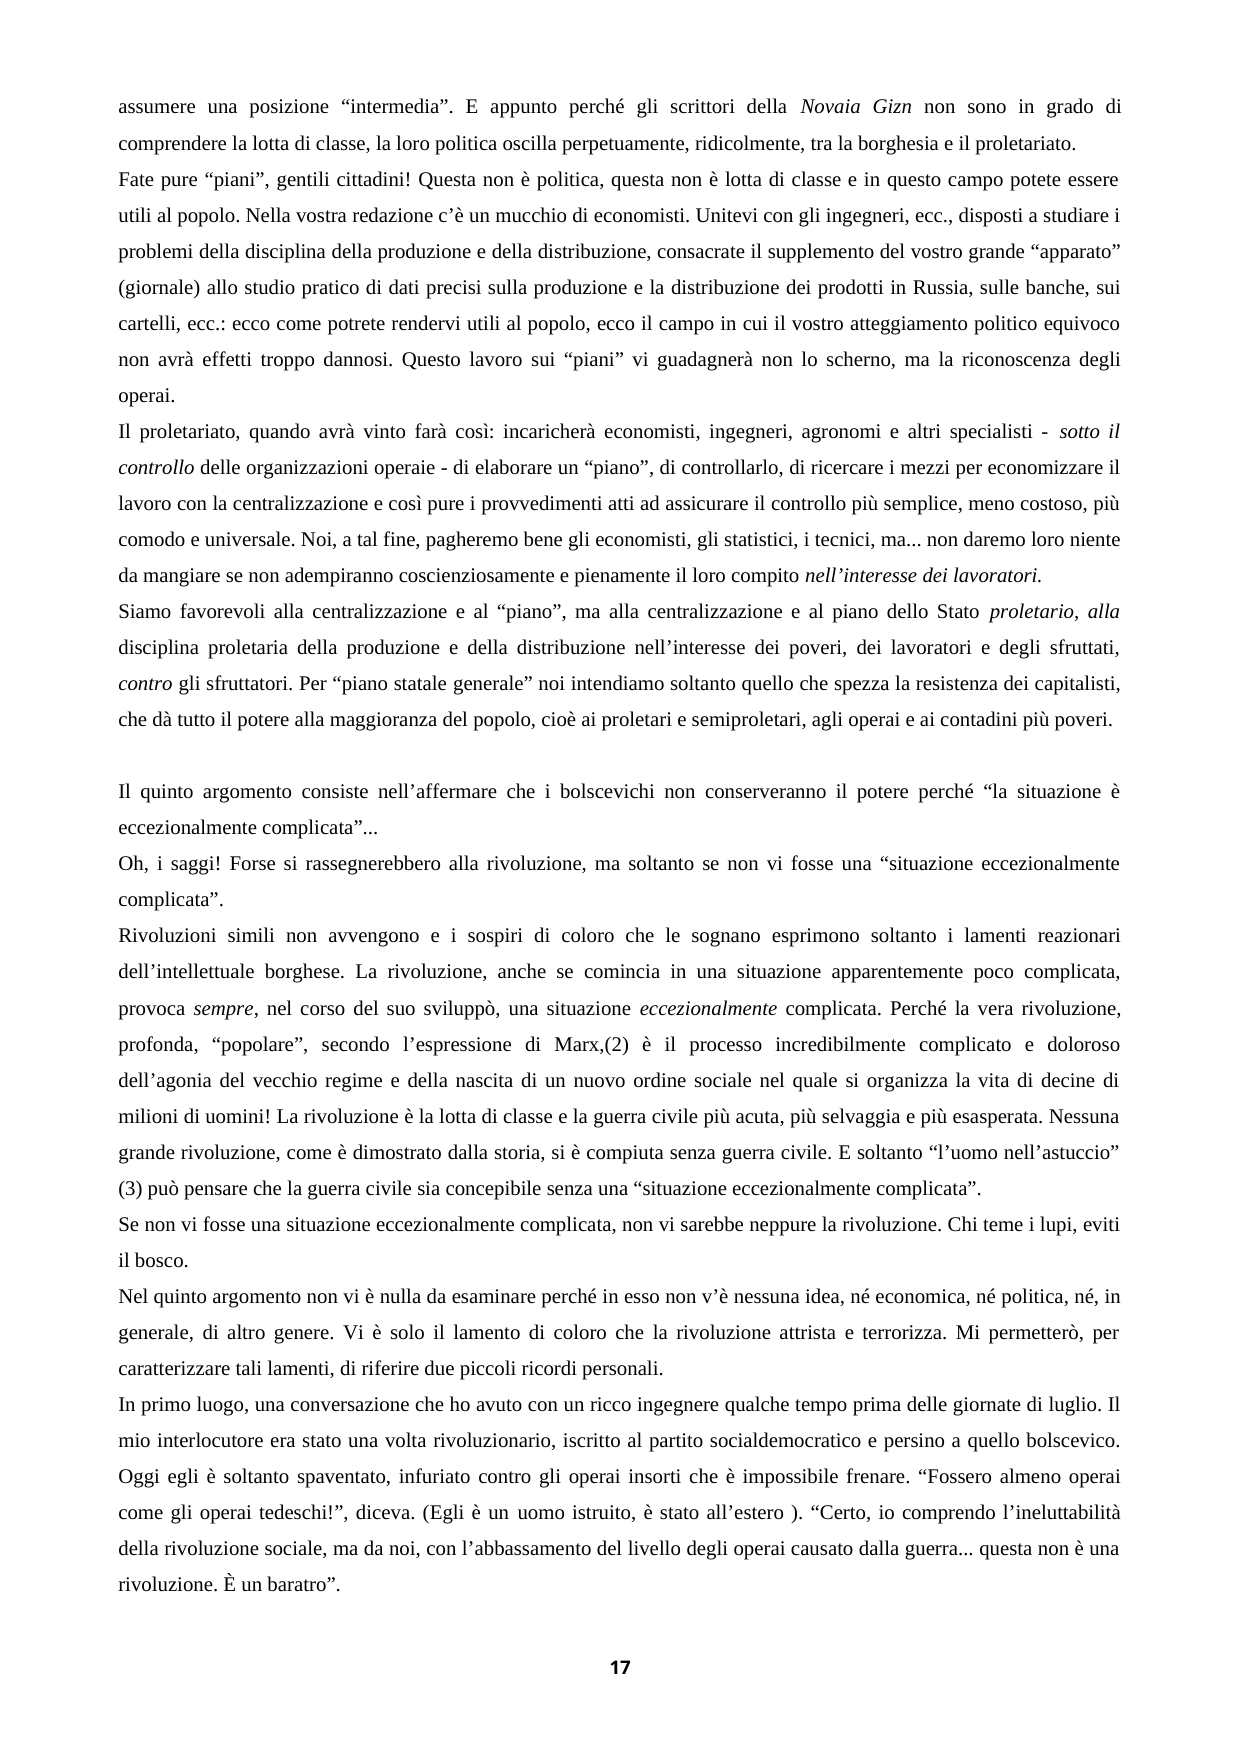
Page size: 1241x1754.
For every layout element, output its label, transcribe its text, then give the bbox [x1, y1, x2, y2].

text Il quinto argomento consiste nell’affermare che i bolscevichi non conserveranno il potere perché “la situazione è eccezionalmente complicata”... [118, 779, 1122, 839]
text Siamo favorevoli alla centralizzazione e al “piano”, ma alla centralizzazione e al piano dello Stato proletario, alla disciplina proletaria della produzione e della distribuzione nell’interesse dei poveri, dei lavoratori e degli sfruttati, contro gli sfruttatori. Per “piano statale generale” noi intendiamo soltanto quello che spezza la resistenza dei capitalisti, che dà tutto il potere alla maggioranza del popolo, cioè ai proletari e semiproletari, agli operai e ai contadini più poveri. [118, 599, 1122, 731]
text Rivoluzioni simili non avvengono e i sospiri di coloro che le sognano esprimono soltanto i lamenti reazionari dell’intellettuale borghese. La rivoluzione, anche se comincia in una situazione apparentemente poco complicata, provoca sempre, nel corso del suo sviluppò, una situazione eccezionalmente complicata. Perché la vera rivoluzione, profonda, “popolare”, secondo l’espressione di Marx,(2) è il processo incredibilmente complicato e doloroso dell’agonia del vecchio regime e della nascita di un nuovo ordine sociale nel quale si organizza la vita di decine di milioni di uomini! La rivoluzione è la lotta di classe e la guerra civile più acuta, più selvaggia e più esasperata. Nessuna grande rivoluzione, come è dimostrato dalla storia, si è compiuta senza guerra civile. E soltanto “l’uomo nell’astuccio” (3) può pensare che la guerra civile sia concepibile senza una “situazione eccezionalmente complicata”. [118, 923, 1122, 1200]
text assumere una posizione “intermedia”. E appunto perché gli scrittori della Novaia Gizn non sono in grado di comprendere la lotta di classe, la loro politica oscilla perpetuamente, ridicolmente, tra la borghesia e il proletariato. [118, 94, 1122, 154]
text In primo luogo, una conversazione che ho avuto con un ricco ingegnere qualche tempo prima delle giornate di luglio. Il mio interlocutore era stato una volta rivoluzionario, iscritto al partito socialdemocratico e persino a quello bolscevico. Oggi egli è soltanto spaventato, infuriato contro gli operai insorti che è impossibile frenare. “Fossero almeno operai come gli operai tedeschi!”, diceva. (Egli è un uomo istruito, è stato all’estero ). “Certo, io comprendo l’ineluttabilità della rivoluzione sociale, ma da noi, con l’abbassamento del livello degli operai causato dalla guerra... questa non è una rivoluzione. È un baratro”. [118, 1392, 1122, 1596]
text Nel quinto argomento non vi è nulla da esaminare perché in esso non v’è nessuna idea, né economica, né politica, né, in generale, di altro genere. Vi è solo il lamento di coloro che la rivoluzione attrista e terrorizza. Mi permetterò, per caratterizzare tali lamenti, di riferire due piccoli ricordi personali. [118, 1284, 1122, 1380]
text Fate pure “piani”, gentili cittadini! Questa non è politica, questa non è lotta di classe e in questo campo potete essere utili al popolo. Nella vostra redazione c’è un mucchio di economisti. Unitevi con gli ingegneri, ecc., disposti a studiare i problemi della disciplina della produzione e della distribuzione, consacrate il supplemento del vostro grande “apparato” (giornale) allo studio pratico di dati precisi sulla produzione e la distribuzione dei prodotti in Russia, sulle banche, sui cartelli, ecc.: ecco come potrete rendervi utili al popolo, ecco il campo in cui il vostro atteggiamento politico equivoco non avrà effetti troppo dannosi. Questo lavoro sui “piani” vi guadagnerà non lo scherno, ma la riconoscenza degli operai. [118, 167, 1122, 407]
text Il proletariato, quando avrà vinto farà così: incaricherà economisti, ingegneri, agronomi e altri specialisti - sotto il controllo delle organizzazioni operaie - di elaborare un “piano”, di controllarlo, di ricercare i mezzi per economizzare il lavoro con la centralizzazione e così pure i provvedimenti atti ad assicurare il controllo più semplice, meno costoso, più comodo e universale. Noi, a tal fine, pagheremo bene gli economisti, gli statistici, i tecnici, ma... non daremo loro niente da mangiare se non adempiranno coscienziosamente e pienamente il loro compito nell’interesse dei lavoratori. [118, 419, 1122, 587]
text Se non vi fosse una situazione eccezionalmente complicata, non vi sarebbe neppure la rivoluzione. Chi teme i lupi, eviti il bosco. [118, 1212, 1122, 1272]
text Oh, i saggi! Forse si rassegnerebbero alla rivoluzione, ma soltanto se non vi fosse una “situazione eccezionalmente complicata”. [118, 851, 1122, 911]
